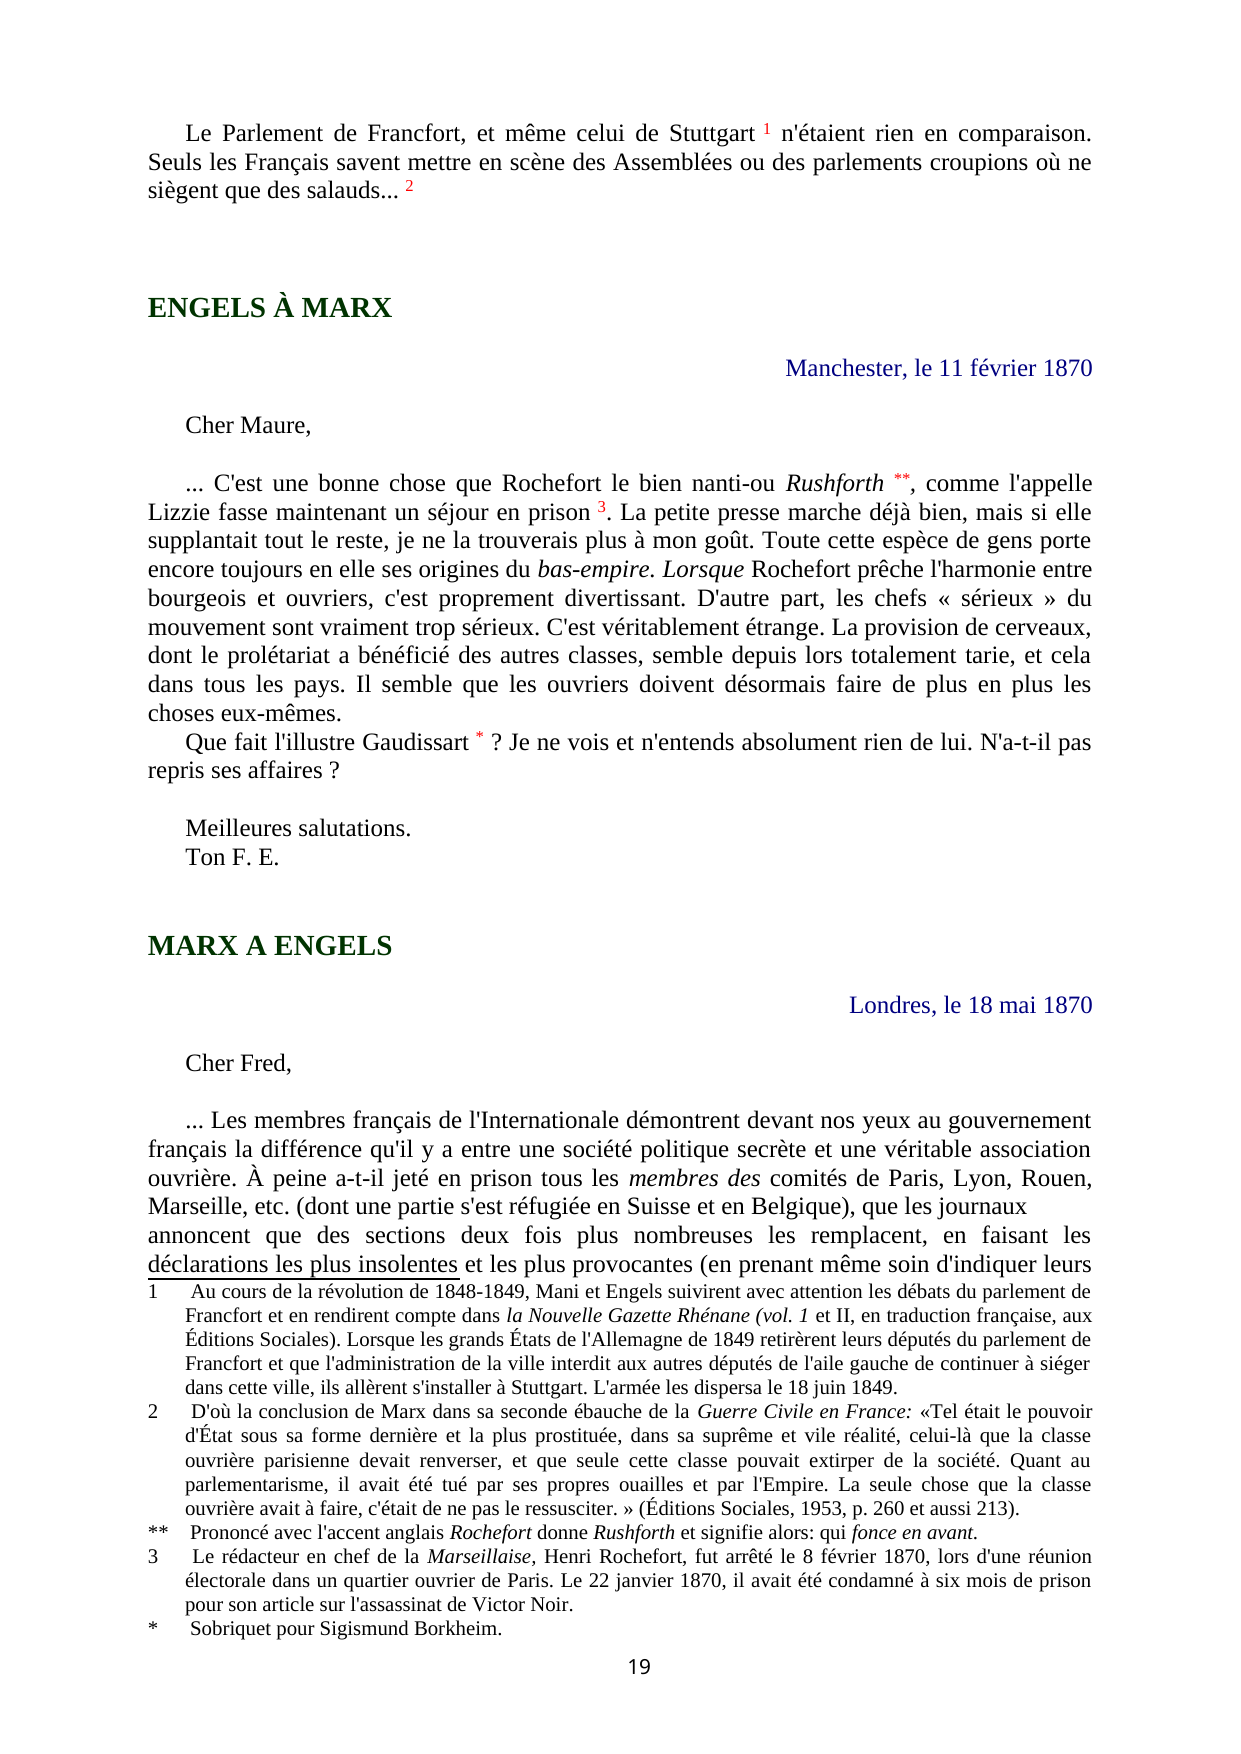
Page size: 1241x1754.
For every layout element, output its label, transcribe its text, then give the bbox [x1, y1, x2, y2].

text MARX A ENGELS [148, 928, 1093, 961]
text Manchester, le 11 février 1870 [148, 353, 1093, 382]
text Cher Maure, [148, 410, 1093, 439]
text Ton F. E. [148, 842, 1093, 870]
text Le rédacteur en chef de la Marseillaise, Henri Rochefort, fut arrêté le 8 février 1870, lors d'une réunion électorale dans un quartier ouvrier de Paris. Le 22 janvier 1870, il avait été condamné à six mois de prison pour son article sur l'assassinat de Victor Noir. [148, 1544, 1093, 1616]
text ... Les membres français de l'Internationale démontrent devant nos yeux au gouvernement français la différence qu'il y a entre une société politique secrète et une véritable association ouvrière. À peine a-t-il jeté en prison tous les membres des comités de Paris, Lyon, Rouen, Marseille, etc. (dont une partie s'est réfugiée en Suisse et en Belgique), que les journaux [148, 1105, 1093, 1220]
text Cher Fred, [148, 1048, 1093, 1076]
text D'où la conclusion de Marx dans sa seconde ébauche de la Guerre Civile en France: «Tel était le pouvoir d'État sous sa forme dernière et la plus prostituée, dans sa suprême et vile réalité, celui-là que la classe ouvrière parisienne devait renverser, et que seule cette classe pouvait extirper de la société. Quant au parlementarisme, il avait été tué par ses propres ouailles et par l'Empire. La seule chose que la classe ouvrière avait à faire, c'était de ne pas le ressusciter. » (Éditions Sociales, 1953, p. 260 et aussi 213). [148, 1399, 1093, 1520]
text ENGELS À MARX [148, 291, 1093, 324]
text Au cours de la révolution de 1848-1849, Mani et Engels suivirent avec attention les débats du parlement de Francfort et en rendirent compte dans la Nouvelle Gazette Rhénane (vol. 1 et II, en traduction française, aux Éditions Sociales). Lorsque les grands États de l'Allemagne de 1849 retirèrent leurs députés du parlement de Francfort et que l'administration de la ville interdit aux autres députés de l'aile gauche de continuer à siéger dans cette ville, ils allèrent s'installer à Stuttgart. L'armée les dispersa le 18 juin 1849. [148, 1279, 1093, 1399]
text annoncent que des sections deux fois plus nombreuses les remplacent, en faisant les déclarations les plus insolentes et les plus provocantes (en prenant même soin d'indiquer leurs [148, 1220, 1093, 1278]
text Sobriquet pour Sigismund Borkheim. [148, 1616, 1093, 1640]
text Le Parlement de Francfort, et même celui de Stuttgart n'étaient rien en comparaison. Seuls les Français savent mettre en scène des Assemblées ou des parlements croupions où ne siègent que des salauds... [148, 118, 1093, 204]
text Londres, le 18 mai 1870 [148, 990, 1093, 1019]
text Que fait l'illustre Gaudissart ? Je ne vois et n'entends absolument rien de lui. N'a-t-il pas repris ses affaires ? [148, 727, 1093, 784]
text ... C'est une bonne chose que Rochefort le bien nanti-ou Rushforth , comme l'appelle Lizzie fasse maintenant un séjour en prison . La petite presse marche déjà bien, mais si elle supplantait tout le reste, je ne la trouverais plus à mon goût. Toute cette espèce de gens porte encore toujours en elle ses origines du bas-empire. Lorsque Rochefort prêche l'harmonie entre bourgeois et ouvriers, c'est proprement divertis­sant. D'autre part, les chefs « sérieux » du mouvement sont vraiment trop sérieux. C'est véritablement étrange. La provision de cerveaux, dont le prolétariat a bénéficié des autres classes, semble depuis lors totalement tarie, et cela dans tous les pays. Il semble que les ouvriers doivent désormais faire de plus en plus les choses eux-mêmes. [148, 468, 1093, 727]
text Prononcé avec l'accent anglais Rochefort donne Rushforth et signifie alors: qui fonce en avant. [148, 1520, 1093, 1544]
text Meilleures salutations. [148, 813, 1093, 842]
